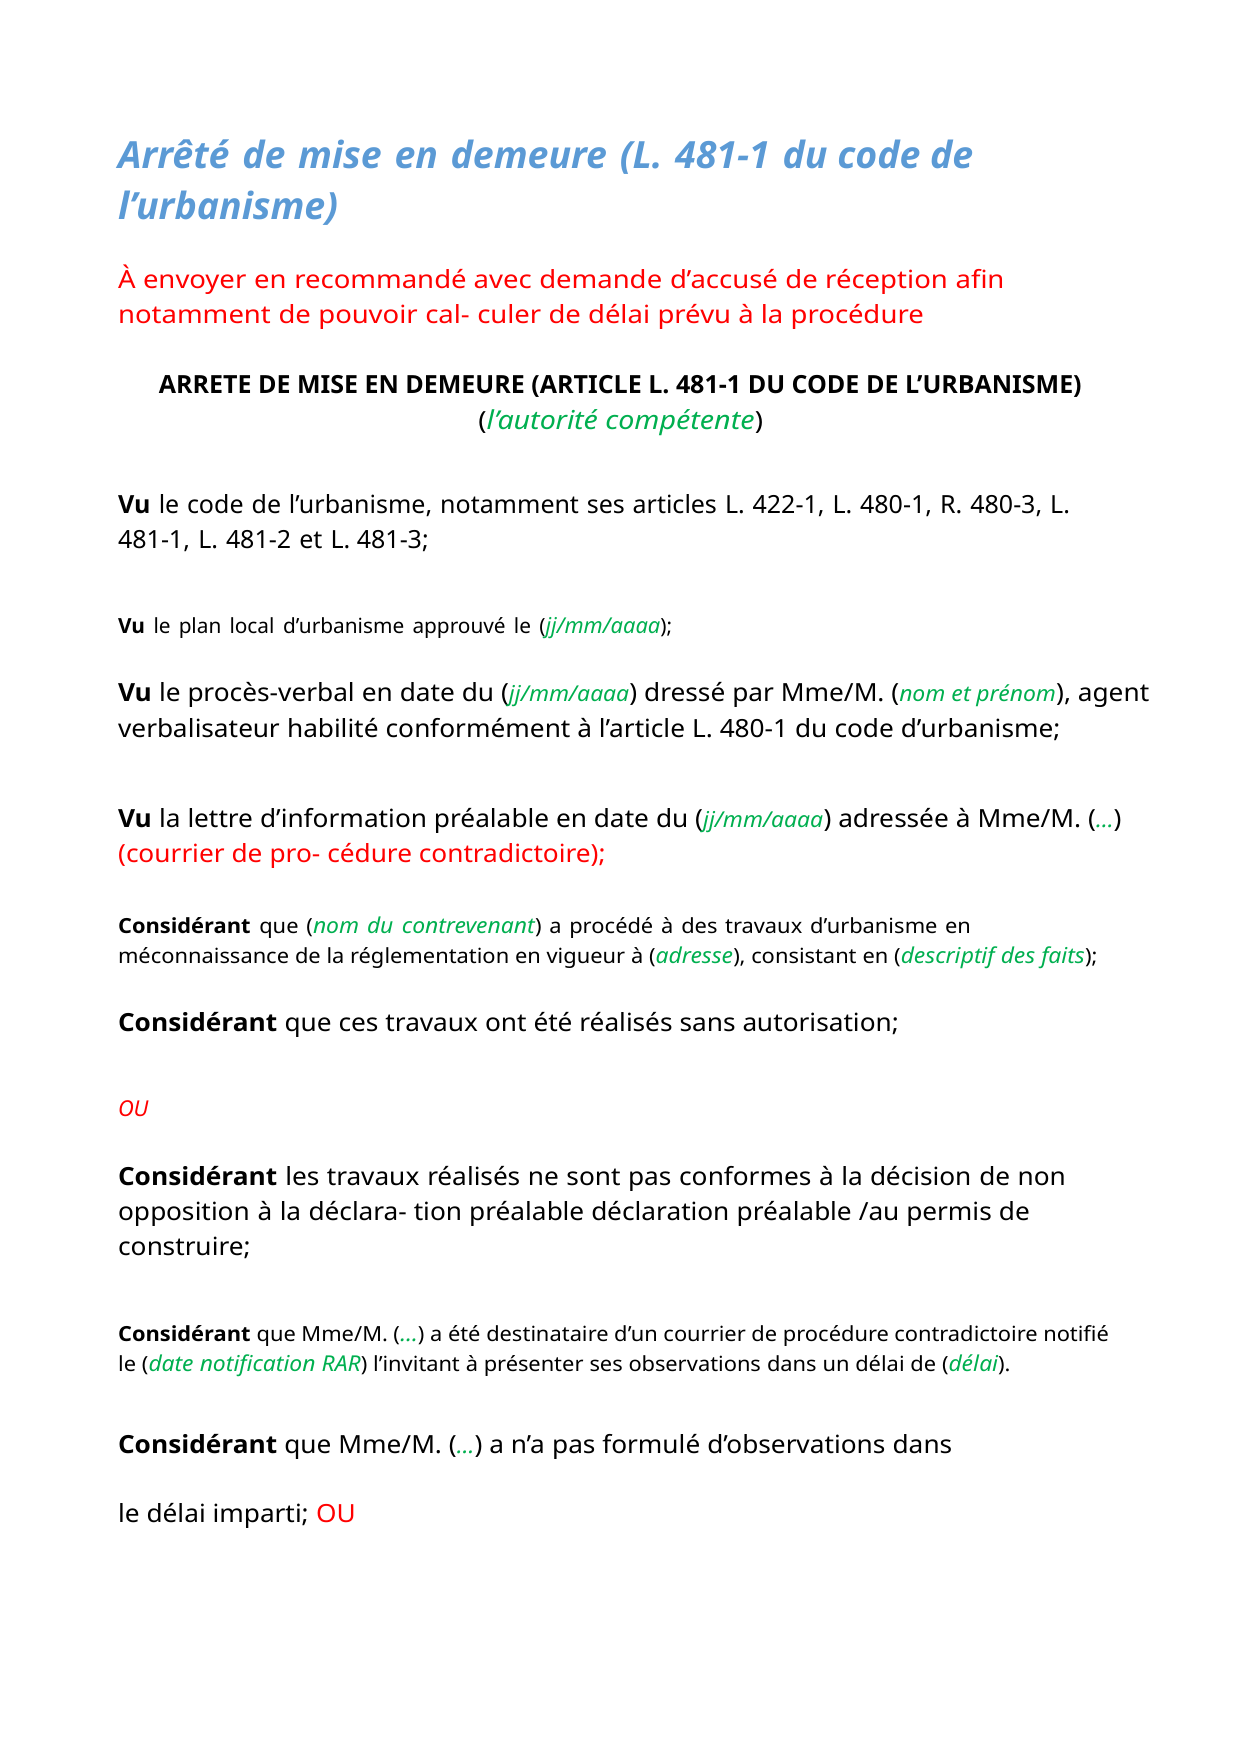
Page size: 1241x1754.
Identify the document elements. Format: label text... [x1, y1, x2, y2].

text Vu la lettre d’information préalable en date du (jj/mm/aaaa) adressée à Mme/M. (…) (courrier de pro- cédure contradictoire); [118, 800, 1171, 869]
text À envoyer en recommandé avec demande d’accusé de réception afin notamment de pouvoir cal- culer de délai prévu à la procédure [118, 262, 1123, 331]
subtitle Arrêté de mise en demeure (L. 481-1 du code de l’urbanisme) [118, 128, 1123, 230]
text (l’autorité compétente) [119, 401, 1121, 437]
text Vu le procès-verbal en date du (jj/mm/aaaa) dressé par Mme/M. (nom et prénom), agent verbalisateur habilité conformément à l’article L. 480-1 du code d’urbanisme; [118, 675, 1171, 744]
text Considérant que (nom du contrevenant) a procédé à des travaux d’urbanisme en méconnaissance de la réglementation en vigueur à (adresse), consistant en (descriptif des faits); [118, 910, 1123, 969]
text Vu le plan local d’urbanisme approuvé le (jj/mm/aaaa); [118, 611, 1171, 640]
text Considérant que Mme/M. (…) a n’a pas formulé d’observations dans le délai imparti; OU [118, 1426, 980, 1530]
text Vu le code de l’urbanisme, notamment ses articles L. 422-1, L. 480-1, R. 480-3, L. 481-1, L. 481-2 et L. 481-3; [118, 486, 1123, 555]
text Considérant que Mme/M. (…) a été destinataire d’un courrier de procédure contradictoire notifié le (date notification RAR) l’invitant à présenter ses observations dans un délai de (délai). [118, 1318, 1123, 1377]
text Considérant les travaux réalisés ne sont pas conformes à la décision de non opposition à la déclara- tion préalable déclaration préalable /au permis de construire; [118, 1159, 1123, 1263]
text OU [118, 1093, 1171, 1122]
text Considérant que ces travaux ont été réalisés sans autorisation; [118, 1004, 1171, 1039]
subtitle ARRETE DE MISE EN DEMEURE (ARTICLE L. 481-1 DU CODE DE L’URBANISME) [119, 367, 1121, 401]
